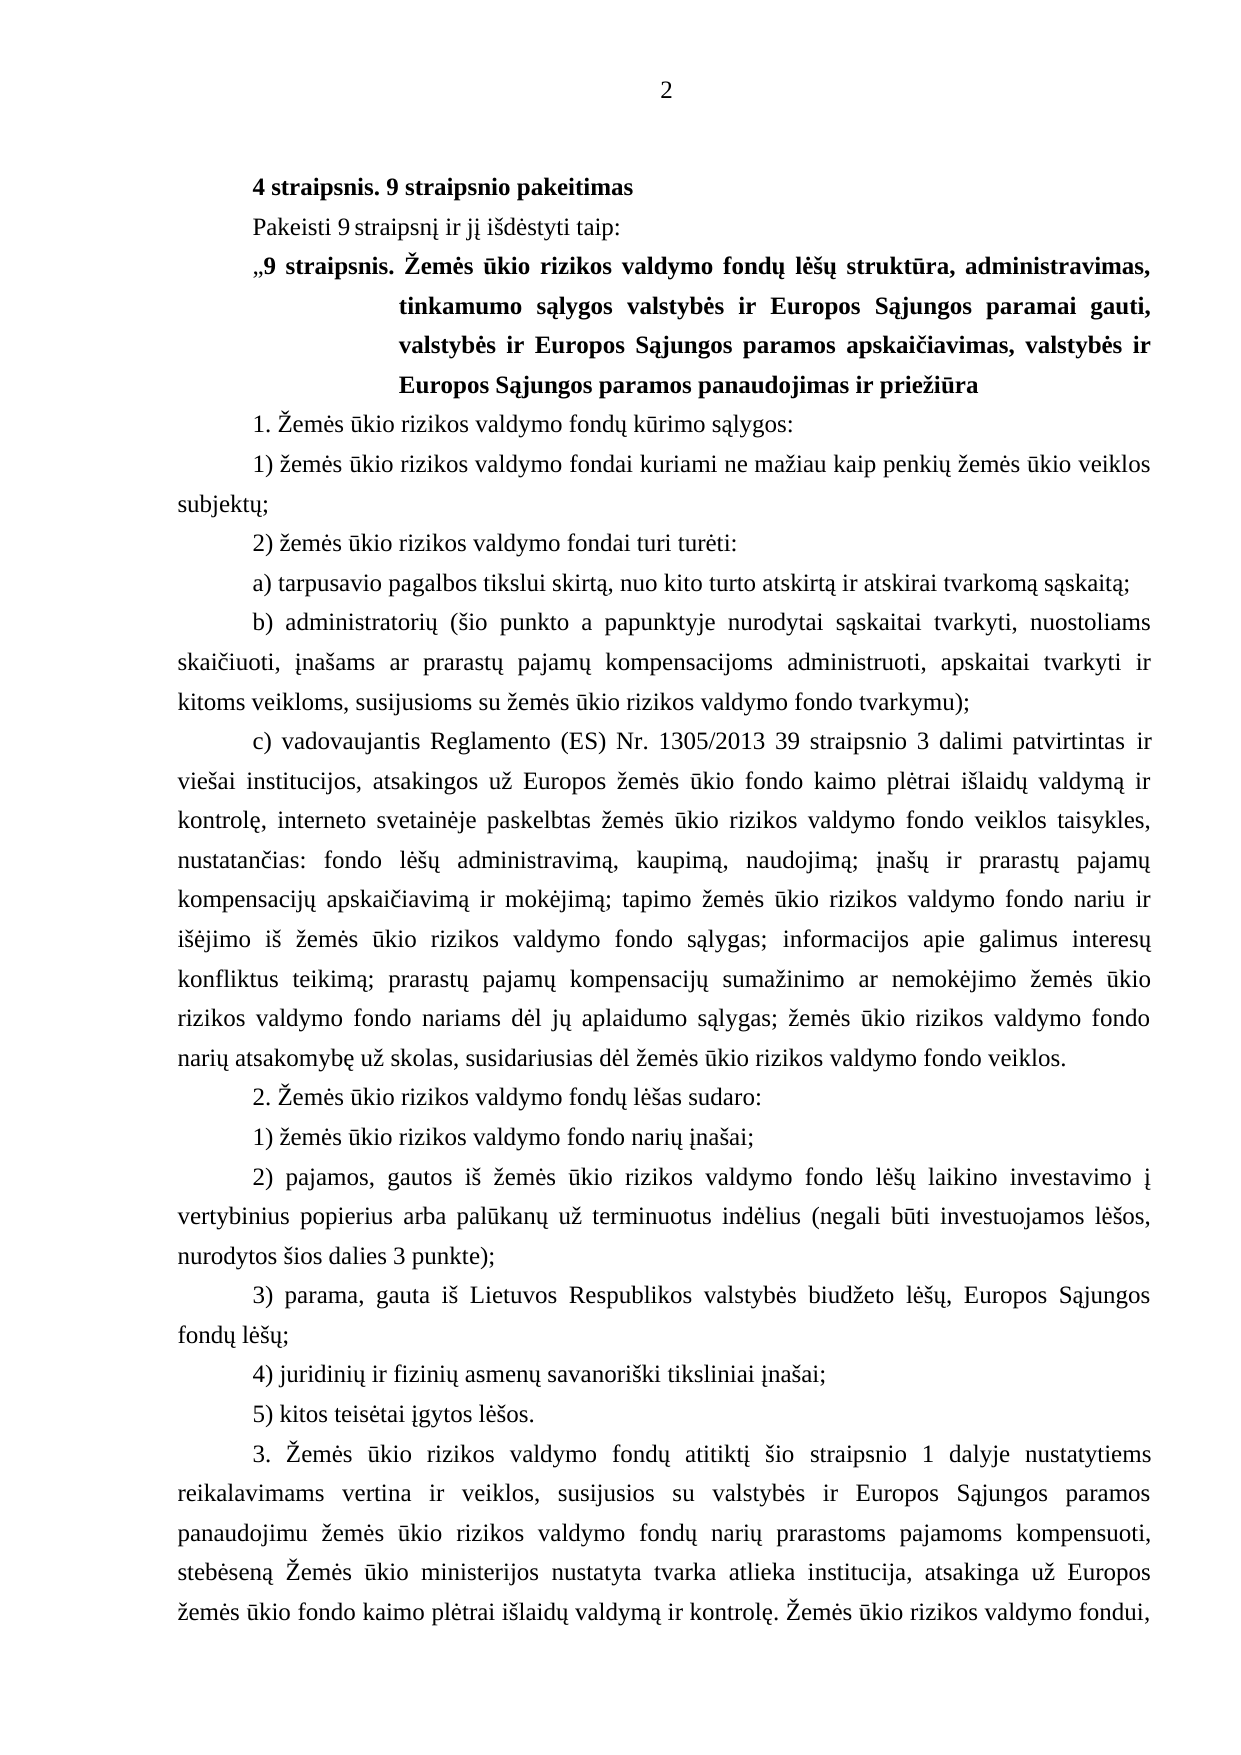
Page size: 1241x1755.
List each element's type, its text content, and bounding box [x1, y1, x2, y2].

text 1. Žemės ūkio rizikos valdymo fondų kūrimo sąlygos: [177, 399, 1152, 438]
text 4) juridinių ir fizinių asmenų savanoriški tiksliniai įnašai; [177, 1349, 1152, 1388]
text 1) žemės ūkio rizikos valdymo fondo narių įnašai; [177, 1111, 1152, 1151]
text 3) parama, gauta iš Lietuvos Respublikos valstybės biudžeto lėšų, Europos Sąjungos fondų lėšų; [177, 1269, 1152, 1349]
text 3. Žemės ūkio rizikos valdymo fondų atitiktį šio straipsnio 1 dalyje nustatytiems reikalavimams vertina ir veiklos, susijusios su valstybės ir Europos Sąjungos paramos panaudojimu žemės ūkio rizikos valdymo fondų narių prarastoms pajamoms kompensuoti, stebėseną Žemės ūkio ministerijos nustatyta tvarka atlieka institucija, atsakinga už Europos žemės ūkio fondo kaimo plėtrai išlaidų valdymą ir kontrolę. Žemės ūkio rizikos valdymo fondui, [177, 1428, 1152, 1626]
text 4 straipsnis. 9 straipsnio pakeitimas [177, 161, 1152, 201]
text 2) žemės ūkio rizikos valdymo fondai turi turėti: [177, 517, 1152, 557]
text a) tarpusavio pagalbos tikslui skirtą, nuo kito turto atskirtą ir atskirai tvarkomą sąskaitą; [177, 557, 1152, 597]
text 2) pajamos, gautos iš žemės ūkio rizikos valdymo fondo lėšų laikino investavimo į vertybinius popierius arba palūkanų už terminuotus indėlius (negali būti investuojamos lėšos, nurodytos šios dalies 3 punkte); [177, 1151, 1152, 1269]
text „9 straipsnis. Žemės ūkio rizikos valdymo fondų lėšų struktūra, administravimas, tinkamumo sąlygos valstybės ir Europos Sąjungos paramai gauti, valstybės ir Europos Sąjungos paramos apskaičiavimas, valstybės ir Europos Sąjungos paramos panaudojimas ir priežiūra [252, 240, 1152, 399]
text Pakeisti 9 straipsnį ir jį išdėstyti taip: [177, 201, 1152, 240]
text 2. Žemės ūkio rizikos valdymo fondų lėšas sudaro: [177, 1072, 1152, 1111]
text b) administratorių (šio punkto a papunktyje nurodytai sąskaitai tvarkyti, nuostoliams skaičiuoti, įnašams ar prarastų pajamų kompensacijoms administruoti, apskaitai tvarkyti ir kitoms veikloms, susijusioms su žemės ūkio rizikos valdymo fondo tvarkymu); [177, 597, 1152, 715]
text c) vadovaujantis Reglamento (ES) Nr. 1305/2013 39 straipsnio 3 dalimi patvirtintas ir viešai institucijos, atsakingos už Europos žemės ūkio fondo kaimo plėtrai išlaidų valdymą ir kontrolę, interneto svetainėje paskelbtas žemės ūkio rizikos valdymo fondo veiklos taisykles, nustatančias: fondo lėšų administravimą, kaupimą, naudojimą; įnašų ir prarastų pajamų kompensacijų apskaičiavimą ir mokėjimą; tapimo žemės ūkio rizikos valdymo fondo nariu ir išėjimo iš žemės ūkio rizikos valdymo fondo sąlygas; informacijos apie galimus interesų konfliktus teikimą; prarastų pajamų kompensacijų sumažinimo ar nemokėjimo žemės ūkio rizikos valdymo fondo nariams dėl jų aplaidumo sąlygas; žemės ūkio rizikos valdymo fondo narių atsakomybę už skolas, susidariusias dėl žemės ūkio rizikos valdymo fondo veiklos. [177, 715, 1152, 1072]
text 5) kitos teisėtai įgytos lėšos. [177, 1388, 1152, 1428]
text 1) žemės ūkio rizikos valdymo fondai kuriami ne mažiau kaip penkių žemės ūkio veiklos subjektų; [177, 438, 1152, 517]
